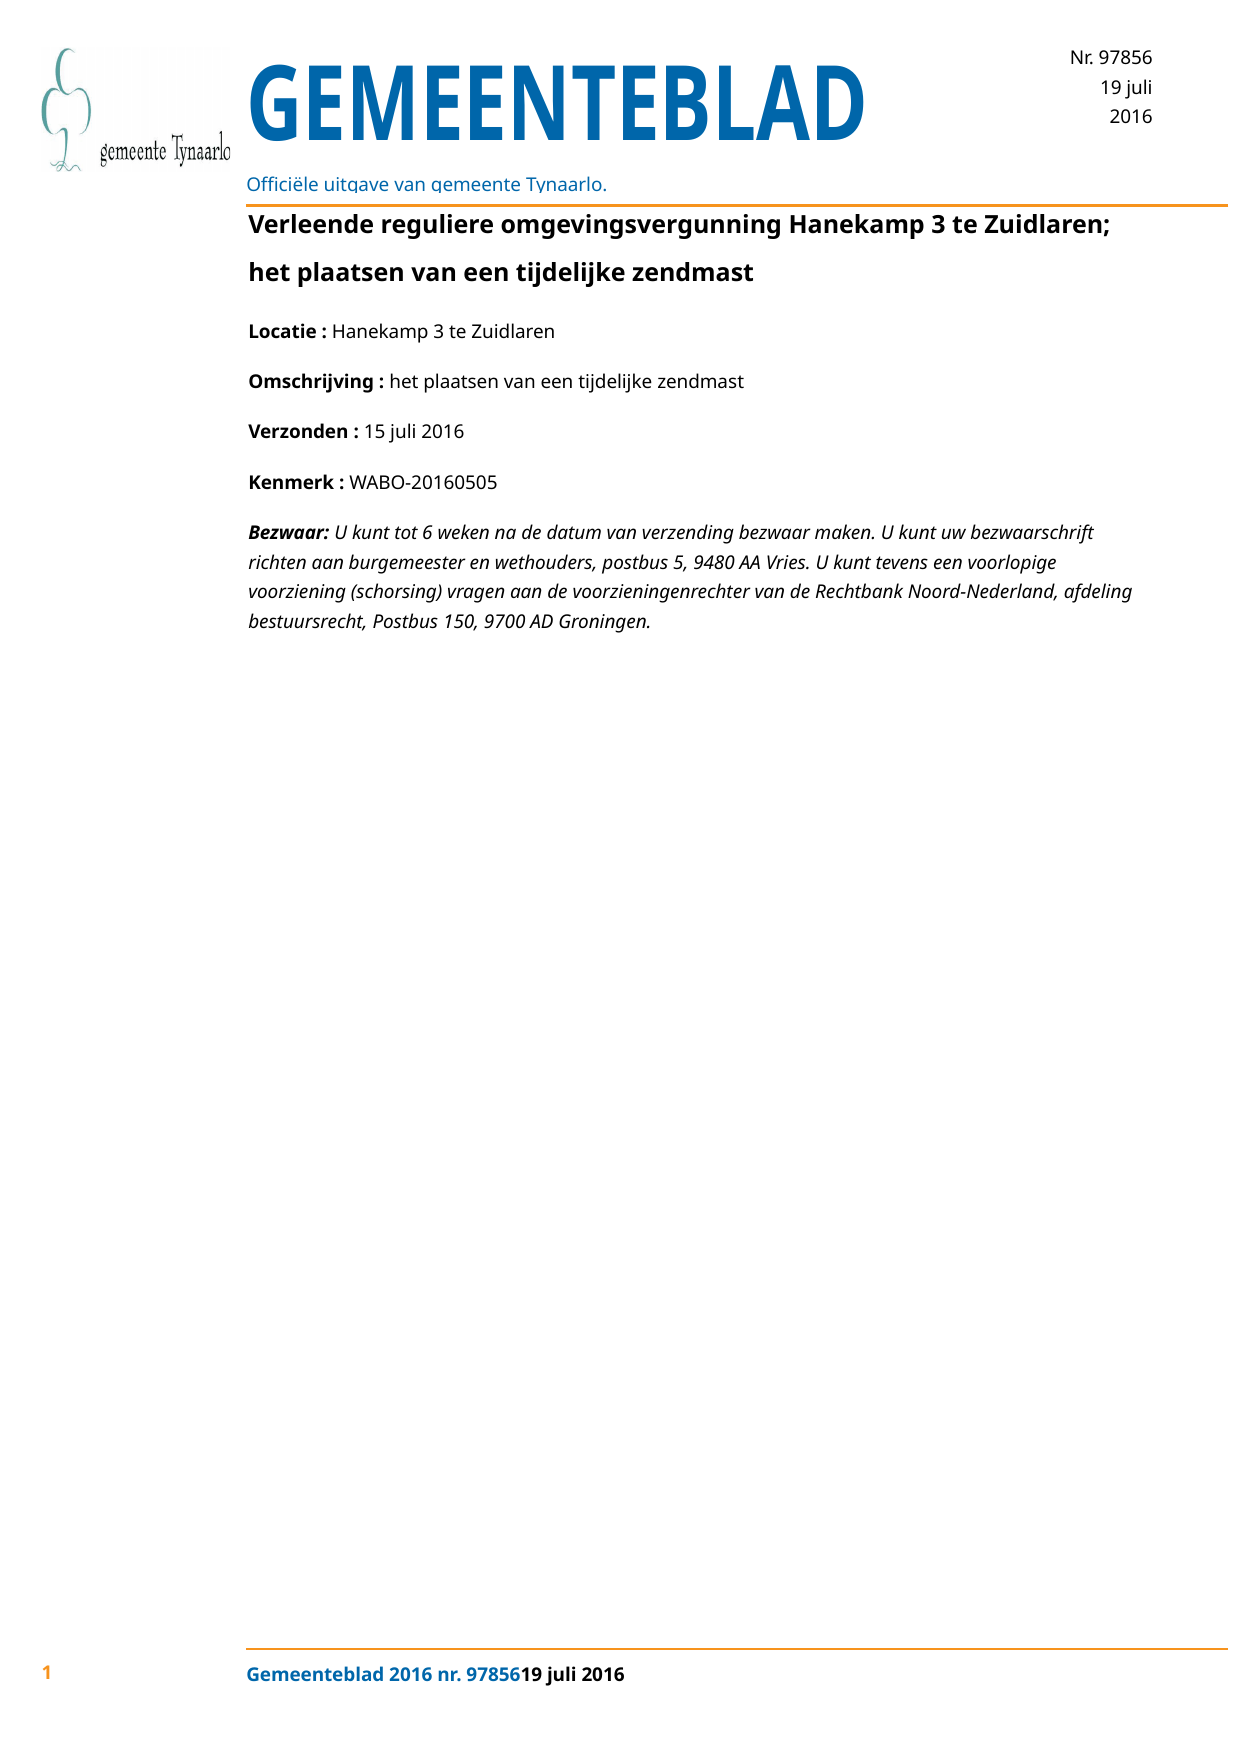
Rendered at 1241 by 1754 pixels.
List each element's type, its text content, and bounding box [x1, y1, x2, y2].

picture [41, 47, 231, 172]
text Bezwaar: U kunt tot 6 weken na de datum van verzending bezwaar maken. U kunt uw bezwaarschrift richten aan burgemeester en wethouders, postbus 5, 9480 AA Vries. U kunt tevens een voorlopige voorziening (schorsing) vragen aan de voorzieningenrechter van de Rechtbank Noord-Nederland, afdeling bestuursrecht, Postbus 150, 9700 AD Groningen. [248, 519, 1152, 634]
text Verleende reguliere omgevingsvergunning Hanekamp 3 te Zuidlaren; het plaatsen van een tijdelijke zendmast [248, 207, 1152, 288]
text Kenmerk : WABO-20160505 [248, 469, 1152, 495]
text Omschrijving : het plaatsen van een tijdelijke zendmast [248, 368, 1152, 394]
text Locatie : Hanekamp 3 te Zuidlaren [248, 318, 1152, 344]
text Verzonden : 15 juli 2016 [248, 419, 1152, 444]
